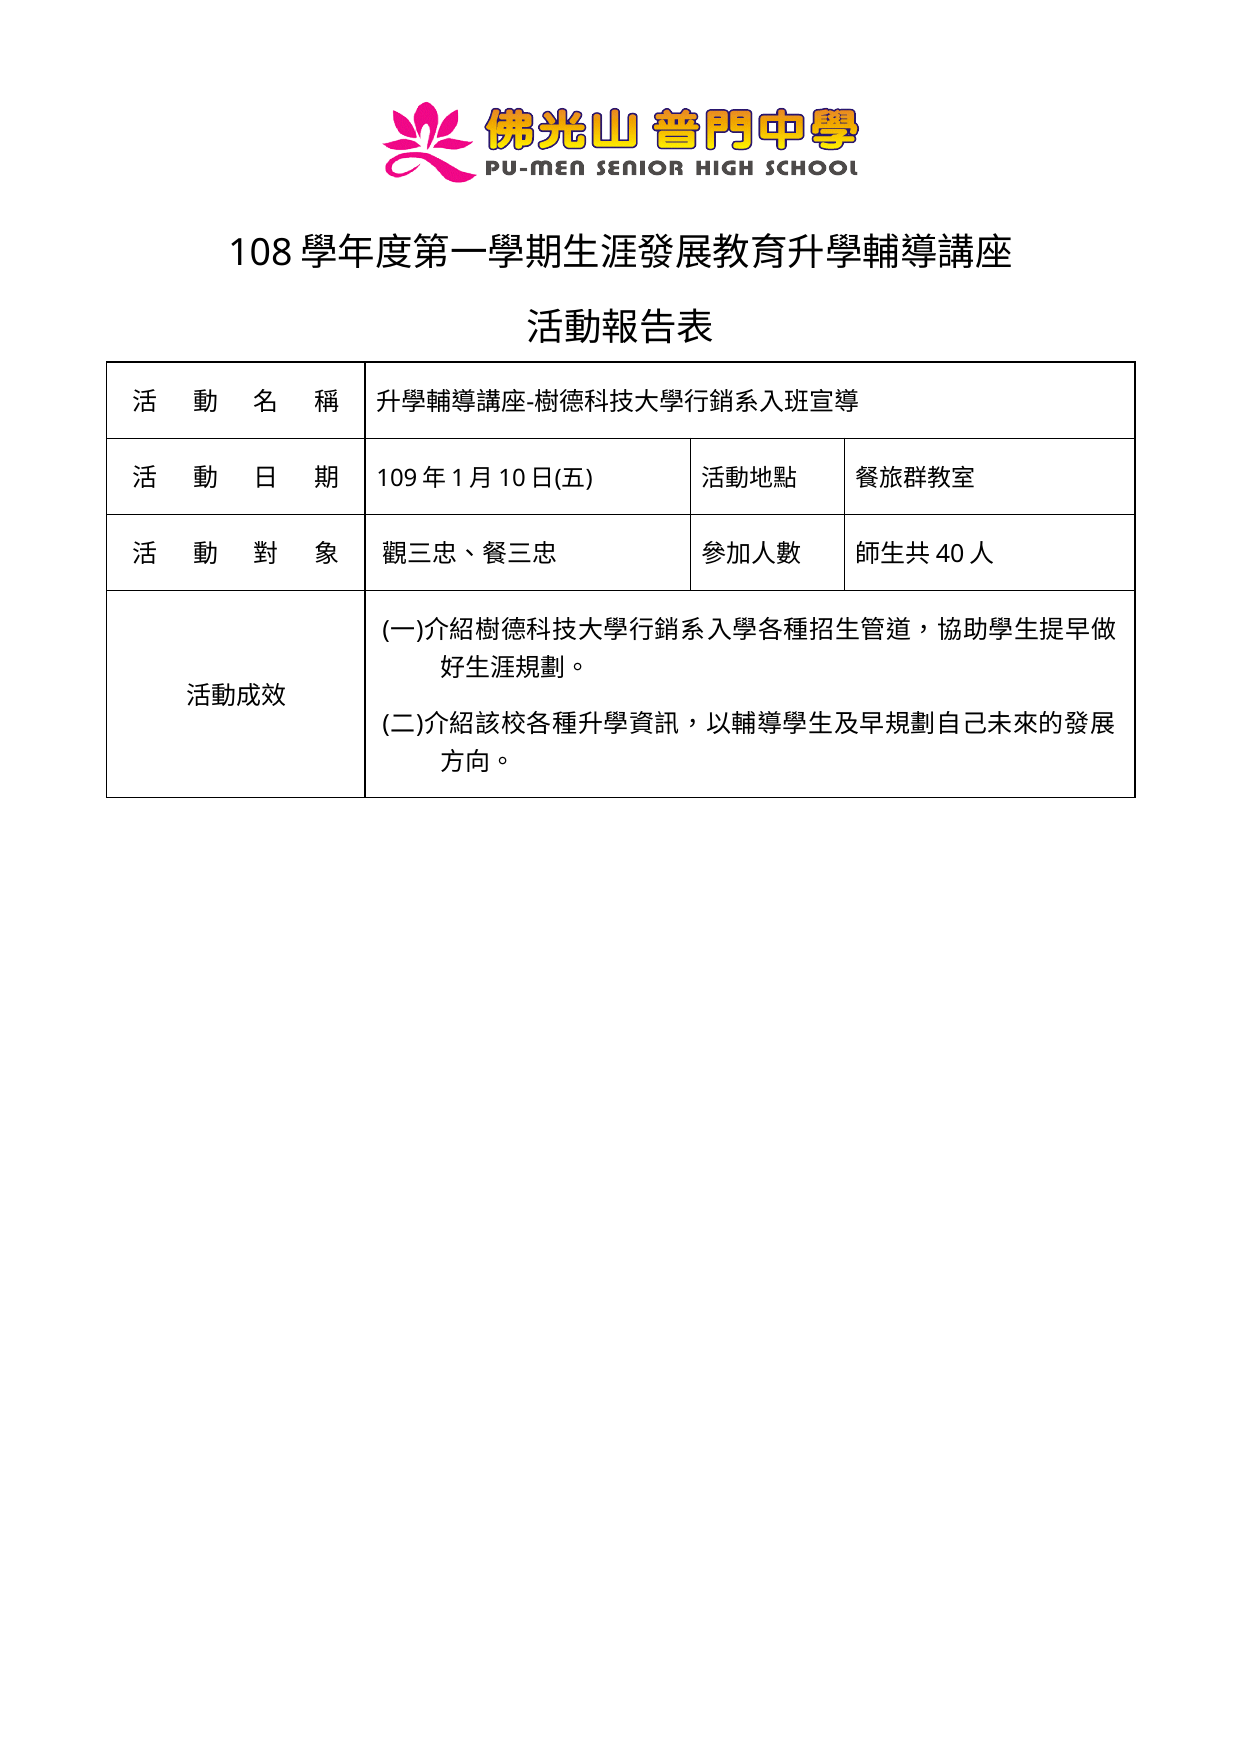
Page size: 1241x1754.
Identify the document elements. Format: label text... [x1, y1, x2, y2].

table_cell 活動對象 [107, 515, 364, 589]
table_header 升學輔導講座-樹德科技大學行銷系入班宣導 [366, 363, 1134, 437]
table_cell 活動地點 [691, 439, 844, 513]
table_cell 參加人數 [691, 515, 844, 589]
table_cell 活動成效 [107, 591, 364, 797]
table_cell 餐旅群教室 [845, 439, 1134, 513]
table_cell 師生共40人 [845, 515, 1134, 589]
table_cell 109年1月10日(五) [366, 439, 690, 513]
table_cell 活動日期 [107, 439, 364, 513]
table_cell 觀三忠、餐三忠 [366, 515, 690, 589]
text 活動報告表 [118, 286, 1122, 361]
text 108學年度第一學期生涯發展教育升學輔導講座 [118, 211, 1122, 286]
table_header 活動名稱 [107, 363, 364, 437]
table_cell (一)介紹樹德科技大學行銷系入學各種招生管道，協助學生提早做好生涯規劃。 (二)介紹該校各種升學資訊，以輔導學生及早規劃自己未來的發展方向。 [366, 591, 1134, 797]
picture [378, 98, 862, 186]
